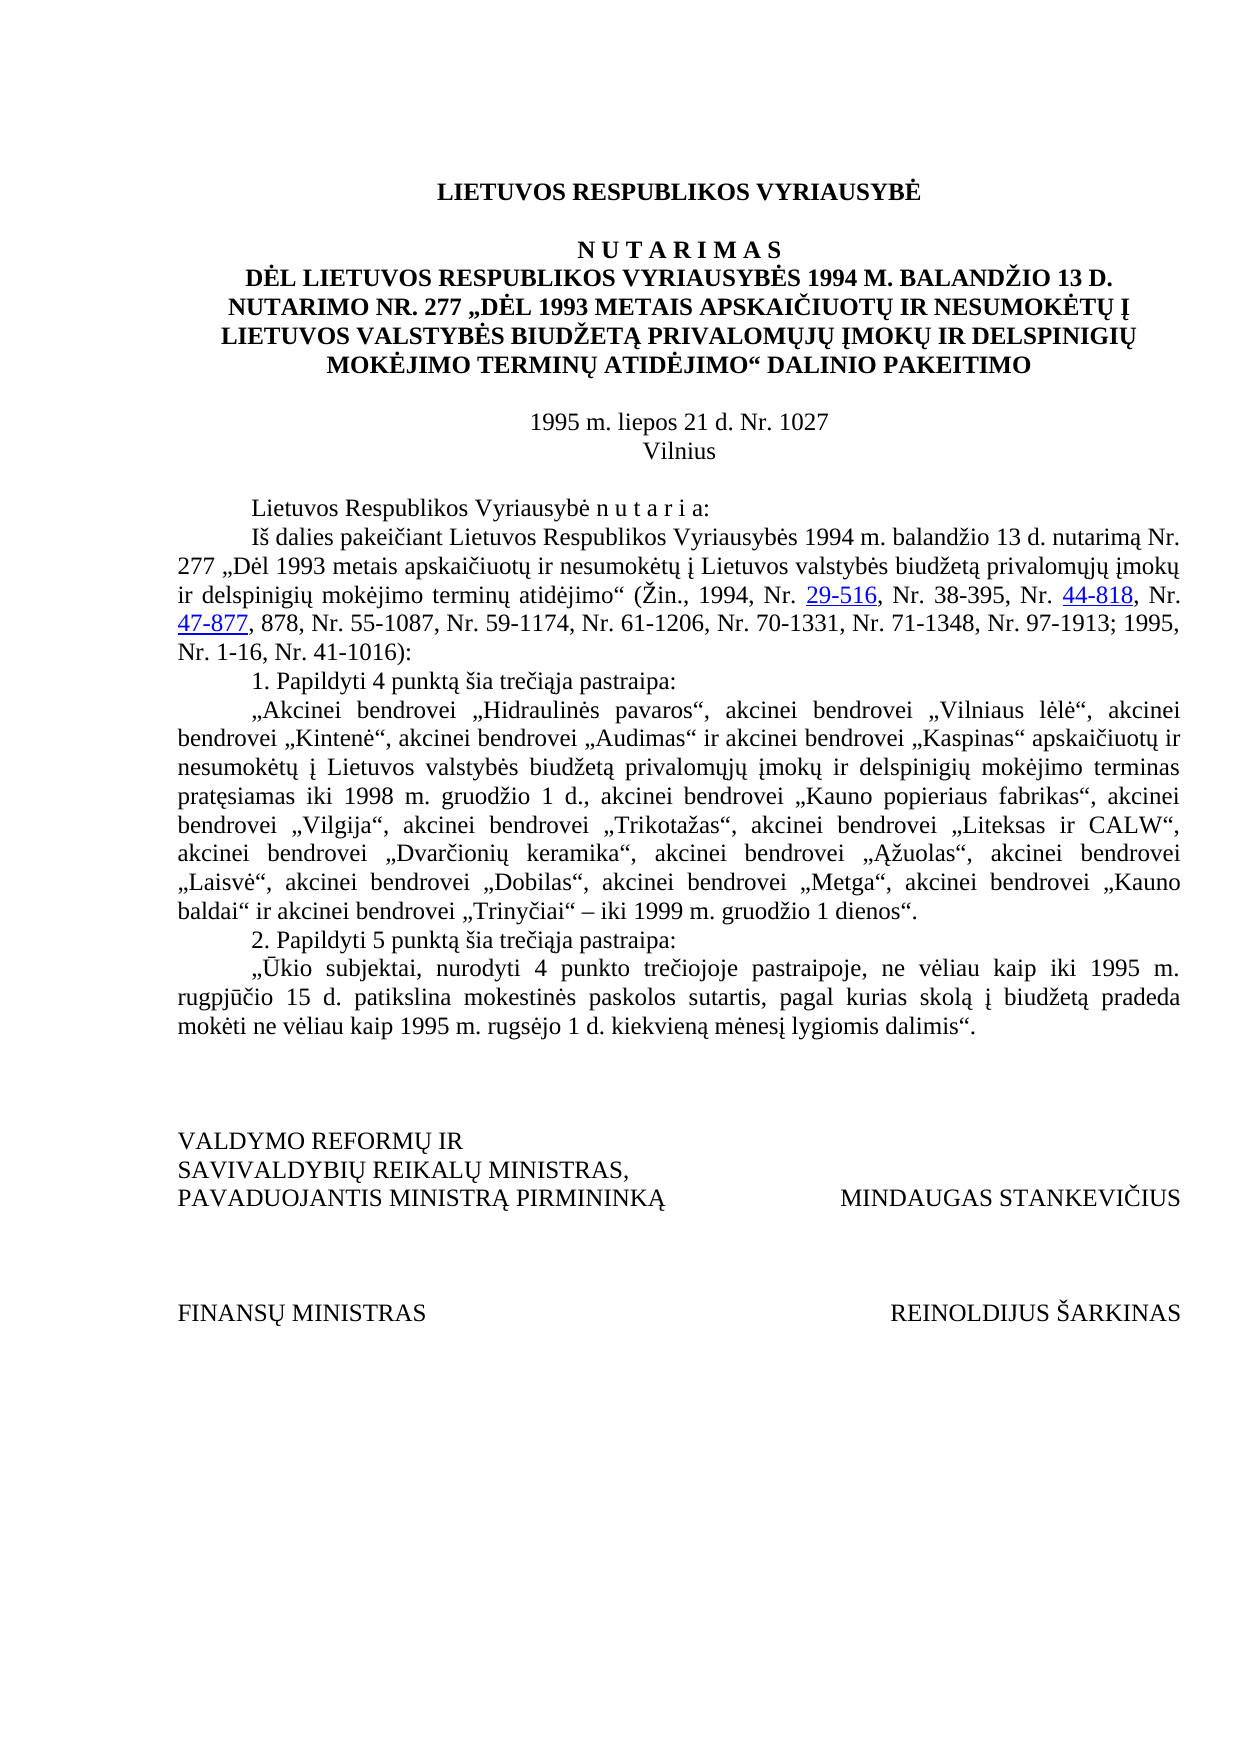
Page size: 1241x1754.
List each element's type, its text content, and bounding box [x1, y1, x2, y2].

text 1995 m. liepos 21 d. Nr. 1027 [177, 407, 1181, 436]
text 2. Papildyti 5 punktą šia trečiąja pastraipa: [177, 925, 1181, 953]
text N U T A R I M A S [177, 235, 1181, 263]
text SAVIVALDYBIŲ REIKALŲ MINISTRAS, [177, 1155, 1181, 1183]
text PAVADUOJANTIS MINISTRĄ PIRMININKĄ MINDAUGAS STANKEVIČIUS [177, 1183, 1181, 1212]
text DĖL LIETUVOS RESPUBLIKOS VYRIAUSYBĖS 1994 M. BALANDŽIO 13 D. NUTARIMO NR. 277 „DĖL 1993 METAIS APSKAIČIUOTŲ IR NESUMOKĖTŲ Į LIETUVOS VALSTYBĖS BIUDŽETĄ PRIVALOMŲJŲ ĮMOKŲ IR DELSPINIGIŲ MOKĖJIMO TERMINŲ ATIDĖJIMO“ DALINIO PAKEITIMO [177, 263, 1181, 378]
text „Akcinei bendrovei „Hidraulinės pavaros“, akcinei bendrovei „Vilniaus lėlė“, akcinei bendrovei „Kintenė“, akcinei bendrovei „Audimas“ ir akcinei bendrovei „Kaspinas“ apskaičiuotų ir nesumokėtų į Lietuvos valstybės biudžetą privalomųjų įmokų ir delspinigių mokėjimo terminas pratęsiamas iki 1998 m. gruodžio 1 d., akcinei bendrovei „Kauno popieriaus fabrikas“, akcinei bendrovei „Vilgija“, akcinei bendrovei „Trikotažas“, akcinei bendrovei „Liteksas ir CALW“, akcinei bendrovei „Dvarčionių keramika“, akcinei bendrovei „Ąžuolas“, akcinei bendrovei „Laisvė“, akcinei bendrovei „Dobilas“, akcinei bendrovei „Metga“, akcinei bendrovei „Kauno baldai“ ir akcinei bendrovei „Trinyčiai“ – iki 1999 m. gruodžio 1 dienos“. [177, 695, 1181, 925]
text „Ūkio subjektai, nurodyti 4 punkto trečiojoje pastraipoje, ne vėliau kaip iki 1995 m. rugpjūčio 15 d. patikslina mokestinės paskolos sutartis, pagal kurias skolą į biudžetą pradeda mokėti ne vėliau kaip 1995 m. rugsėjo 1 d. kiekvieną mėnesį lygiomis dalimis“. [177, 953, 1181, 1040]
text 1. Papildyti 4 punktą šia trečiąja pastraipa: [177, 666, 1181, 695]
text FINANSŲ MINISTRAS REINOLDIJUS ŠARKINAS [177, 1298, 1181, 1327]
text LIETUVOS RESPUBLIKOS VYRIAUSYBĖ [177, 177, 1181, 206]
text Lietuvos Respublikos Vyriausybė nutaria: [177, 493, 1181, 522]
text Vilnius [177, 436, 1181, 465]
text Iš dalies pakeičiant Lietuvos Respublikos Vyriausybės 1994 m. balandžio 13 d. nutarimą Nr. 277 „Dėl 1993 metais apskaičiuotų ir nesumokėtų į Lietuvos valstybės biudžetą privalomųjų įmokų ir delspinigių mokėjimo terminų atidėjimo“ (Žin., 1994, Nr. 29-516, Nr. 38-395, Nr. 44-818, Nr. 47-877, 878, Nr. 55-1087, Nr. 59-1174, Nr. 61-1206, Nr. 70-1331, Nr. 71-1348, Nr. 97-1913; 1995, Nr. 1-16, Nr. 41-1016): [177, 522, 1181, 666]
text VALDYMO REFORMŲ IR [177, 1126, 1181, 1155]
